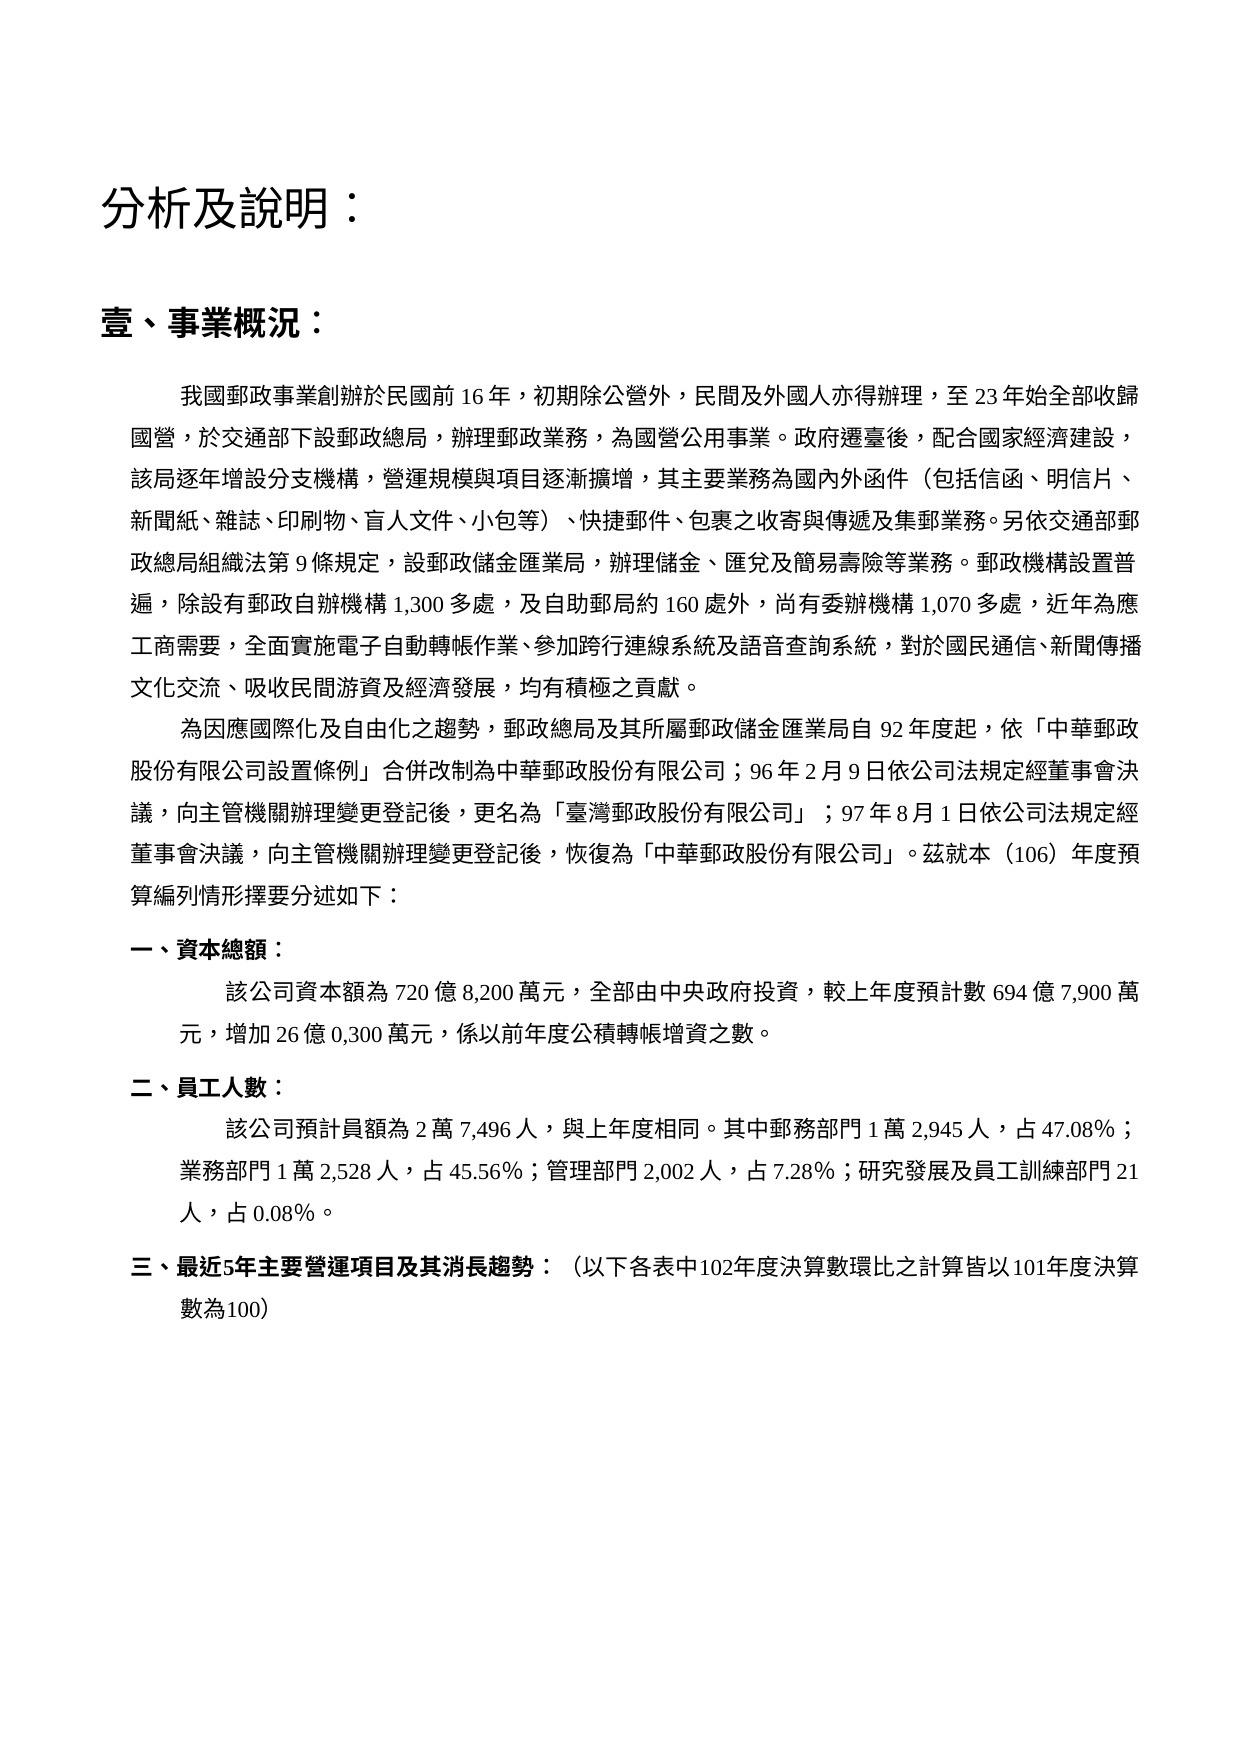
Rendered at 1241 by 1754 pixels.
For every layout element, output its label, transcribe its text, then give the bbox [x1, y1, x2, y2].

subtitle 一、資本總額︰ [130, 924, 1140, 965]
subtitle 二、員工人數︰ [130, 1061, 1140, 1103]
text 該公司預計員額為2萬7,496人，與上年度相同。其中郵務部門1萬2,945人，占47.08％；業務部門1萬2,528人，占45.56％；管理部門2,002人，占7.28％；研究發展及員工訓練部門21人，占0.08％。 [179, 1103, 1140, 1228]
text 為因應國際化及自由化之趨勢，郵政總局及其所屬郵政儲金匯業局自92年度起，依「中華郵政股份有限公司設置條例」合併改制為中華郵政股份有限公司；96年2月9日依公司法規定經董事會決議，向主管機關辦理變更登記後，更名為「臺灣郵政股份有限公司」；97年8月1日依公司法規定經董事會決議，向主管機關辦理變更登記後，恢復為「中華郵政股份有限公司」。茲就本（106）年度預算編列情形擇要分述如下： [130, 703, 1140, 911]
text 該公司資本額為720億8,200萬元，全部由中央政府投資，較上年度預計數694億7,900萬元，增加26億0,300萬元，係以前年度公積轉帳增資之數。 [179, 965, 1140, 1049]
subtitle 壹、事業概況︰ [100, 297, 1140, 345]
subtitle 三、最近5年主要營運項目及其消長趨勢︰（以下各表中102年度決算數環比之計算皆以101年度決算數為100） [130, 1240, 1140, 1324]
text 我國郵政事業創辦於民國前16年，初期除公營外，民間及外國人亦得辦理，至23年始全部收歸國營，於交通部下設郵政總局，辦理郵政業務，為國營公用事業。政府遷臺後，配合國家經濟建設，該局逐年增設分支機構，營運規模與項目逐漸擴增，其主要業務為國內外函件（包括信函、明信片、新聞紙、雜誌、印刷物、盲人文件、小包等）、快捷郵件、包裹之收寄與傳遞及集郵業務。另依交通部郵政總局組織法第9條規定，設郵政儲金匯業局，辦理儲金、匯兌及簡易壽險等業務。郵政機構設置普遍，除設有郵政自辦機構1,300多處，及自助郵局約160處外，尚有委辦機構1,070多處，近年為應工商需要，全面實施電子自動轉帳作業、參加跨行連線系統及語音查詢系統，對於國民通信、新聞傳播、文化交流、吸收民間游資及經濟發展，均有積極之貢獻。 [130, 369, 1140, 703]
subtitle 分析及說明︰ [100, 173, 1140, 239]
